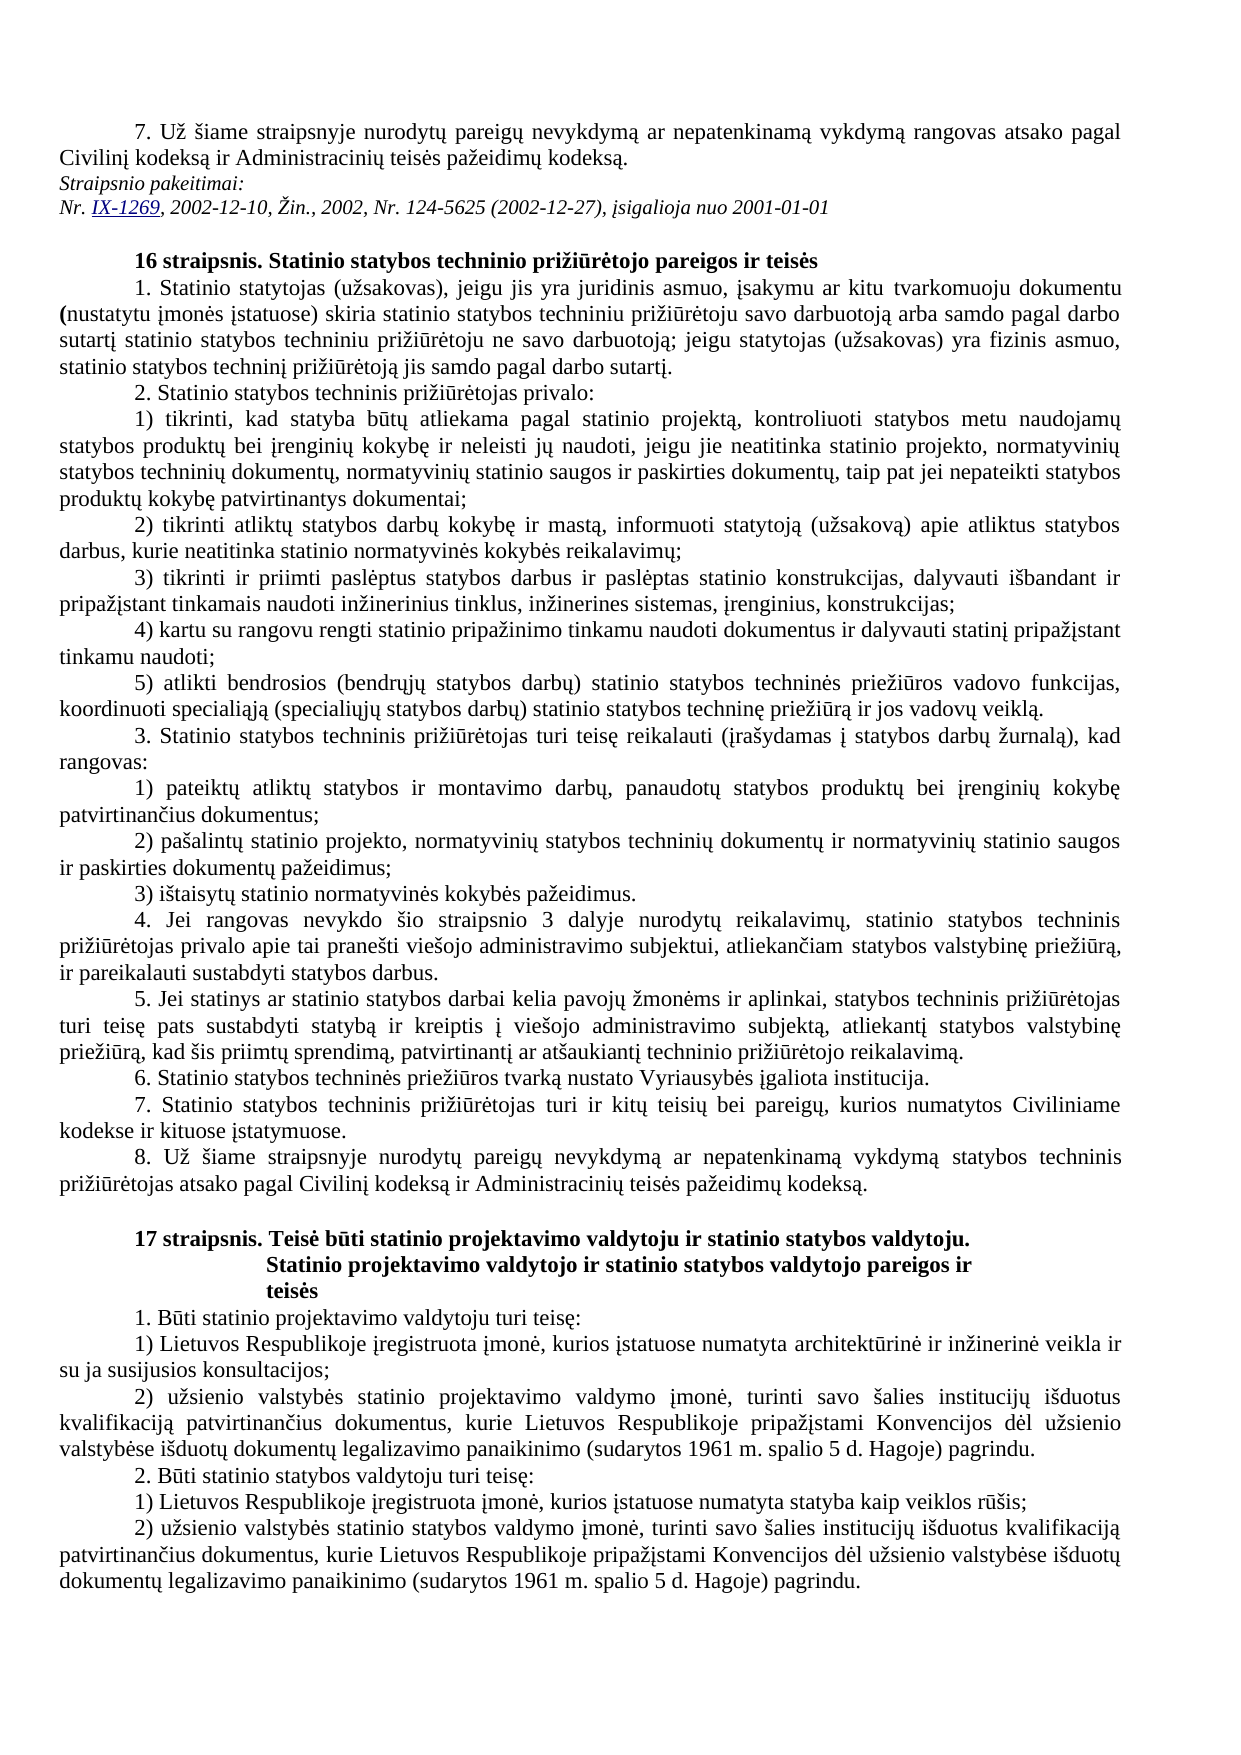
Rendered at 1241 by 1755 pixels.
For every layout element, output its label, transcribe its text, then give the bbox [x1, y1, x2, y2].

text 1. Statinio statytojas (užsakovas), jeigu jis yra juridinis asmuo, įsakymu ar kitu tvarkomuoju dokumentu (nustatytu įmonės įstatuose) skiria statinio statybos techniniu prižiūrėtoju savo darbuotoją arba samdo pagal darbo sutartį statinio statybos techniniu prižiūrėtoju ne savo darbuotoją; jeigu statytojas (užsakovas) yra fizinis asmuo, statinio statybos techninį prižiūrėtoją jis samdo pagal darbo sutartį. [59, 274, 1122, 379]
text 6. Statinio statybos techninės priežiūros tvarką nustato Vyriausybės įgaliota institucija. [59, 1064, 1122, 1091]
text 3) tikrinti ir priimti paslėptus statybos darbus ir paslėptas statinio konstrukcijas, dalyvauti išbandant ir pripažįstant tinkamais naudoti inžinerinius tinklus, inžinerines sistemas, įrenginius, konstrukcijas; [59, 564, 1122, 616]
text 2. Statinio statybos techninis prižiūrėtojas privalo: [59, 379, 1122, 406]
text teisės [266, 1277, 1122, 1304]
text 4. Jei rangovas nevykdo šio straipsnio 3 dalyje nurodytų reikalavimų, statinio statybos techninis prižiūrėtojas privalo apie tai pranešti viešojo administravimo subjektui, atliekančiam statybos valstybinę priežiūrą, ir pareikalauti sustabdyti statybos darbus. [59, 906, 1122, 985]
text 2) užsienio valstybės statinio statybos valdymo įmonė, turinti savo šalies institucijų išduotus kvalifikaciją patvirtinančius dokumentus, kurie Lietuvos Respublikoje pripažįstami Konvencijos dėl užsienio valstybėse išduotų dokumentų legalizavimo panaikinimo (sudarytos 1961 m. spalio 5 d. Hagoje) pagrindu. [59, 1514, 1122, 1593]
text 8. Už šiame straipsnyje nurodytų pareigų nevykdymą ar nepatenkinamą vykdymą statybos techninis prižiūrėtojas atsako pagal Civilinį kodeksą ir Administracinių teisės pažeidimų kodeksą. [59, 1143, 1122, 1196]
text 3. Statinio statybos techninis prižiūrėtojas turi teisę reikalauti (įrašydamas į statybos darbų žurnalą), kad rangovas: [59, 722, 1122, 774]
text 5. Jei statinys ar statinio statybos darbai kelia pavojų žmonėms ir aplinkai, statybos techninis prižiūrėtojas turi teisę pats sustabdyti statybą ir kreiptis į viešojo administravimo subjektą, atliekantį statybos valstybinę priežiūrą, kad šis priimtų sprendimą, patvirtinantį ar atšaukiantį techninio prižiūrėtojo reikalavimą. [59, 985, 1122, 1064]
text 7. Už šiame straipsnyje nurodytų pareigų nevykdymą ar nepatenkinamą vykdymą rangovas atsako pagal Civilinį kodeksą ir Administracinių teisės pažeidimų kodeksą. [59, 118, 1122, 171]
text 17 straipsnis. Teisė būti statinio projektavimo valdytoju ir statinio statybos valdytoju. [134, 1224, 1122, 1251]
text 4) kartu su rangovu rengti statinio pripažinimo tinkamu naudoti dokumentus ir dalyvauti statinį pripažįstant tinkamu naudoti; [59, 616, 1122, 669]
text 7. Statinio statybos techninis prižiūrėtojas turi ir kitų teisių bei pareigų, kurios numatytos Civiliniame kodekse ir kituose įstatymuose. [59, 1091, 1122, 1143]
text Straipsnio pakeitimai: [59, 171, 1122, 195]
text 1) tikrinti, kad statyba būtų atliekama pagal statinio projektą, kontroliuoti statybos metu naudojamų statybos produktų bei įrenginių kokybę ir neleisti jų naudoti, jeigu jie neatitinka statinio projekto, normatyvinių statybos techninių dokumentų, normatyvinių statinio saugos ir paskirties dokumentų, taip pat jei nepateikti statybos produktų kokybę patvirtinantys dokumentai; [59, 406, 1122, 511]
text 2. Būti statinio statybos valdytoju turi teisę: [59, 1462, 1122, 1488]
text 5) atlikti bendrosios (bendrųjų statybos darbų) statinio statybos techninės priežiūros vadovo funkcijas, koordinuoti specialiąją (specialiųjų statybos darbų) statinio statybos techninę priežiūrą ir jos vadovų veiklą. [59, 669, 1122, 722]
text 1) Lietuvos Respublikoje įregistruota įmonė, kurios įstatuose numatyta statyba kaip veiklos rūšis; [59, 1488, 1122, 1514]
text 1) pateiktų atliktų statybos ir montavimo darbų, panaudotų statybos produktų bei įrenginių kokybę patvirtinančius dokumentus; [59, 774, 1122, 827]
text 2) užsienio valstybės statinio projektavimo valdymo įmonė, turinti savo šalies institucijų išduotus kvalifikaciją patvirtinančius dokumentus, kurie Lietuvos Respublikoje pripažįstami Konvencijos dėl užsienio valstybėse išduotų dokumentų legalizavimo panaikinimo (sudarytos 1961 m. spalio 5 d. Hagoje) pagrindu. [59, 1383, 1122, 1462]
text 1) Lietuvos Respublikoje įregistruota įmonė, kurios įstatuose numatyta architektūrinė ir inžinerinė veikla ir su ja susijusios konsultacijos; [59, 1330, 1122, 1383]
text 1. Būti statinio projektavimo valdytoju turi teisę: [59, 1304, 1122, 1330]
text 2) tikrinti atliktų statybos darbų kokybę ir mastą, informuoti statytoją (užsakovą) apie atliktus statybos darbus, kurie neatitinka statinio normatyvinės kokybės reikalavimų; [59, 511, 1122, 564]
text Nr. IX-1269, 2002-12-10, Žin., 2002, Nr. 124-5625 (2002-12-27), įsigalioja nuo 2001-01-01 [59, 195, 1122, 219]
text 2) pašalintų statinio projekto, normatyvinių statybos techninių dokumentų ir normatyvinių statinio saugos ir paskirties dokumentų pažeidimus; [59, 827, 1122, 880]
text 3) ištaisytų statinio normatyvinės kokybės pažeidimus. [59, 880, 1122, 906]
subtitle Statinio projektavimo valdytojo ir statinio statybos valdytojo pareigos ir [266, 1251, 1122, 1277]
text 16 straipsnis. Statinio statybos techninio prižiūrėtojo pareigos ir teisės [59, 247, 1122, 274]
